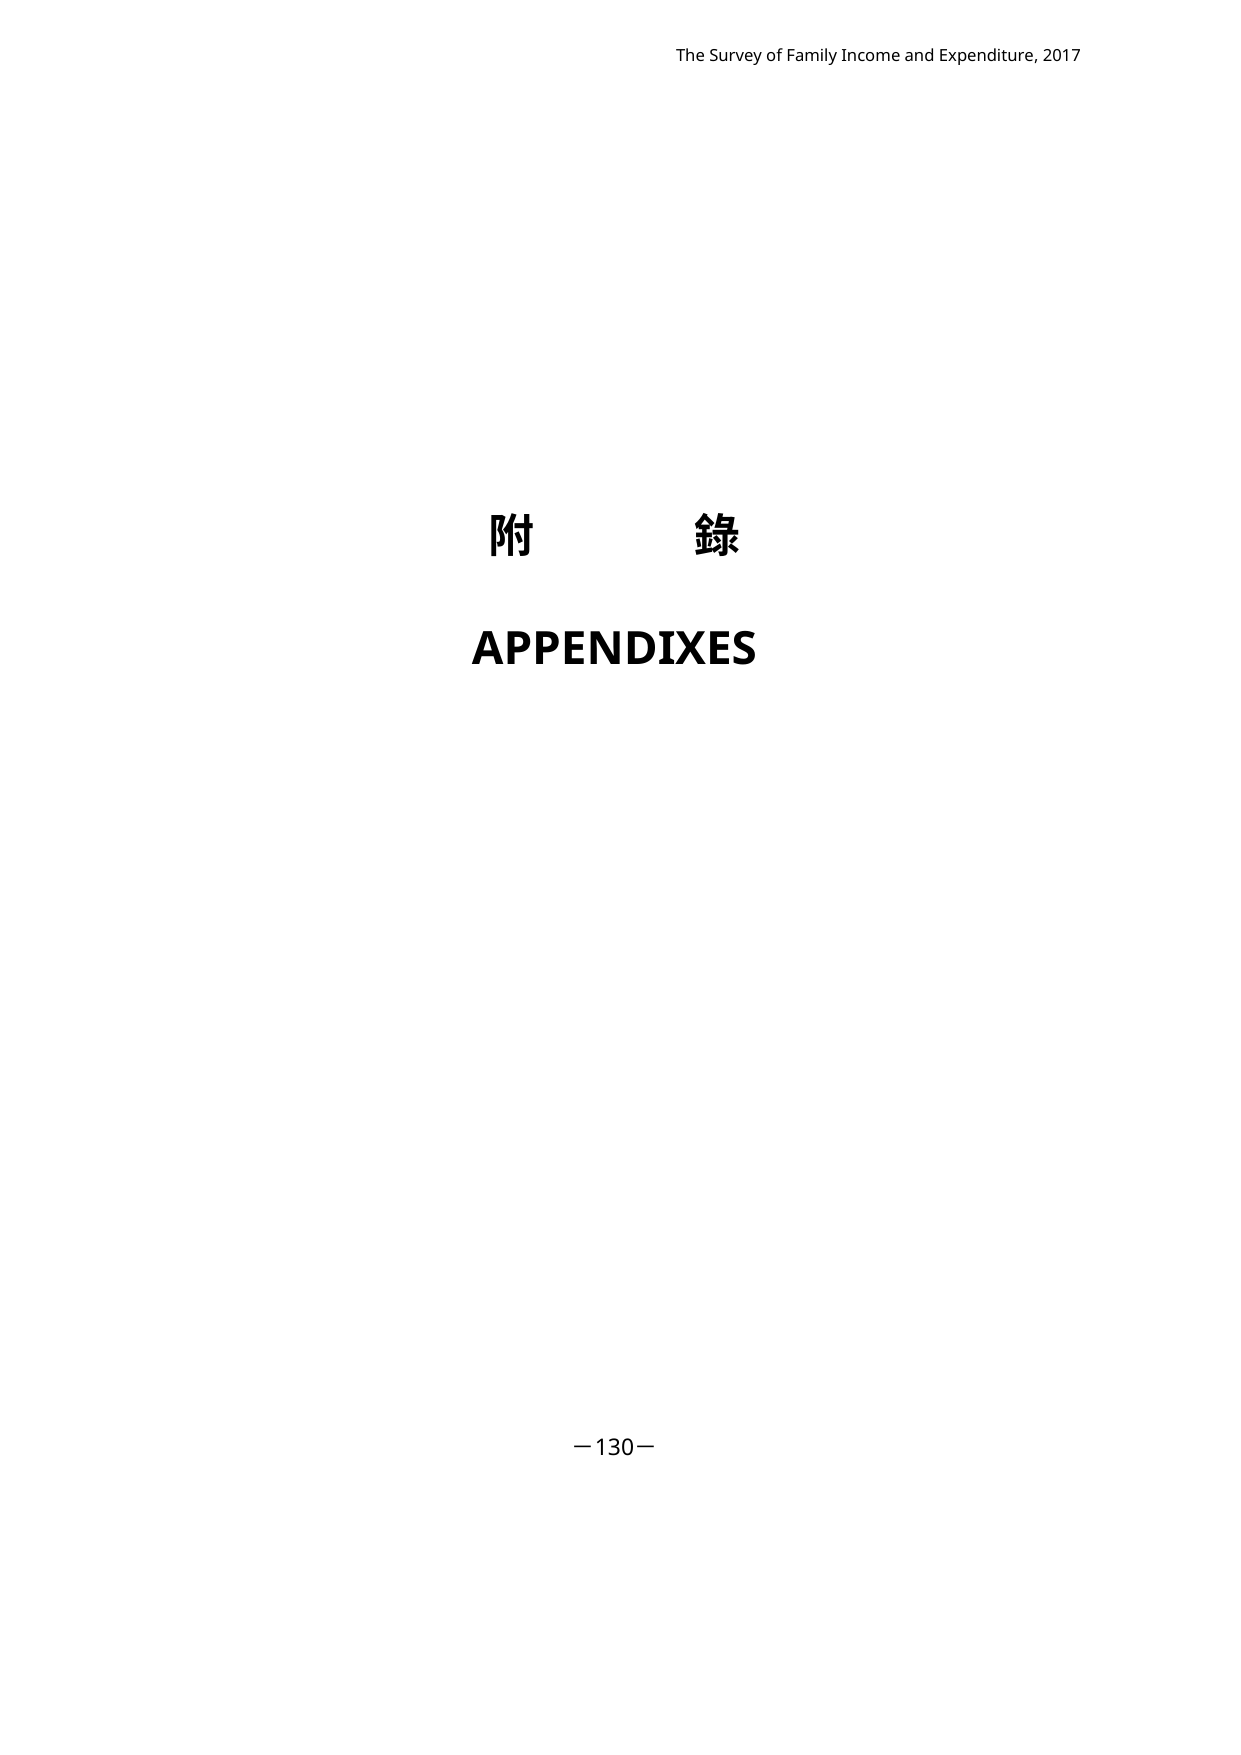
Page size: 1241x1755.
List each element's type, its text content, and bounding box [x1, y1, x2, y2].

text 附 錄 [148, 499, 1081, 566]
subtitle APPENDIXES [148, 616, 1081, 678]
